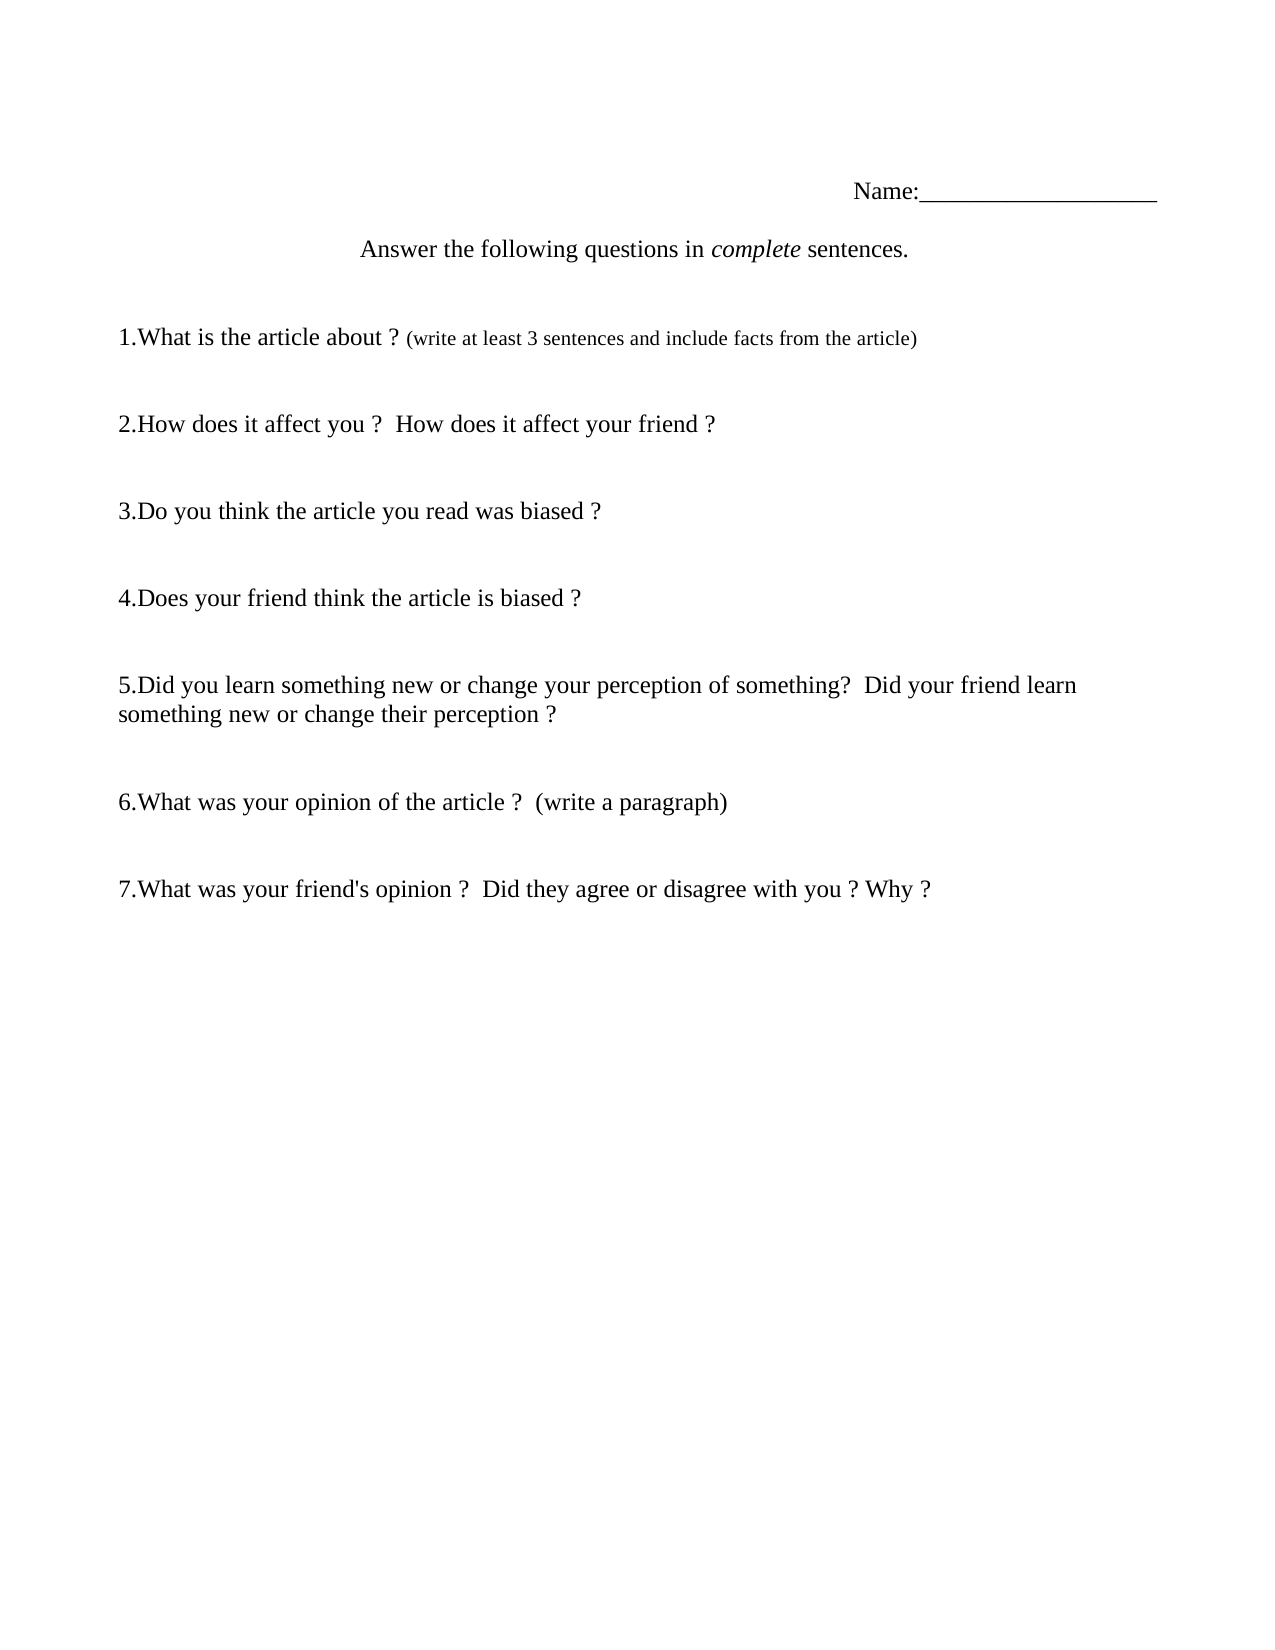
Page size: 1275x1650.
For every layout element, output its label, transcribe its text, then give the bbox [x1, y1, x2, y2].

list How does it affect you ? How does it affect your friend ? [118, 409, 1157, 438]
text Name:___________________ [118, 176, 1157, 205]
list What is the article about ? (write at least 3 sentences and include facts from the article) [118, 322, 1157, 351]
list Does your friend think the article is biased ? [118, 583, 1157, 612]
list What was your friend's opinion ? Did they agree or disagree with you ? Why ? [118, 874, 1157, 903]
list Do you think the article you read was biased ? [118, 496, 1157, 525]
list Did you learn something new or change your perception of something? Did your friend learn something new or change their perception ? [118, 670, 1157, 728]
text Answer the following questions in complete sentences. [118, 234, 1157, 263]
list What was your opinion of the article ? (write a paragraph) [118, 787, 1157, 816]
